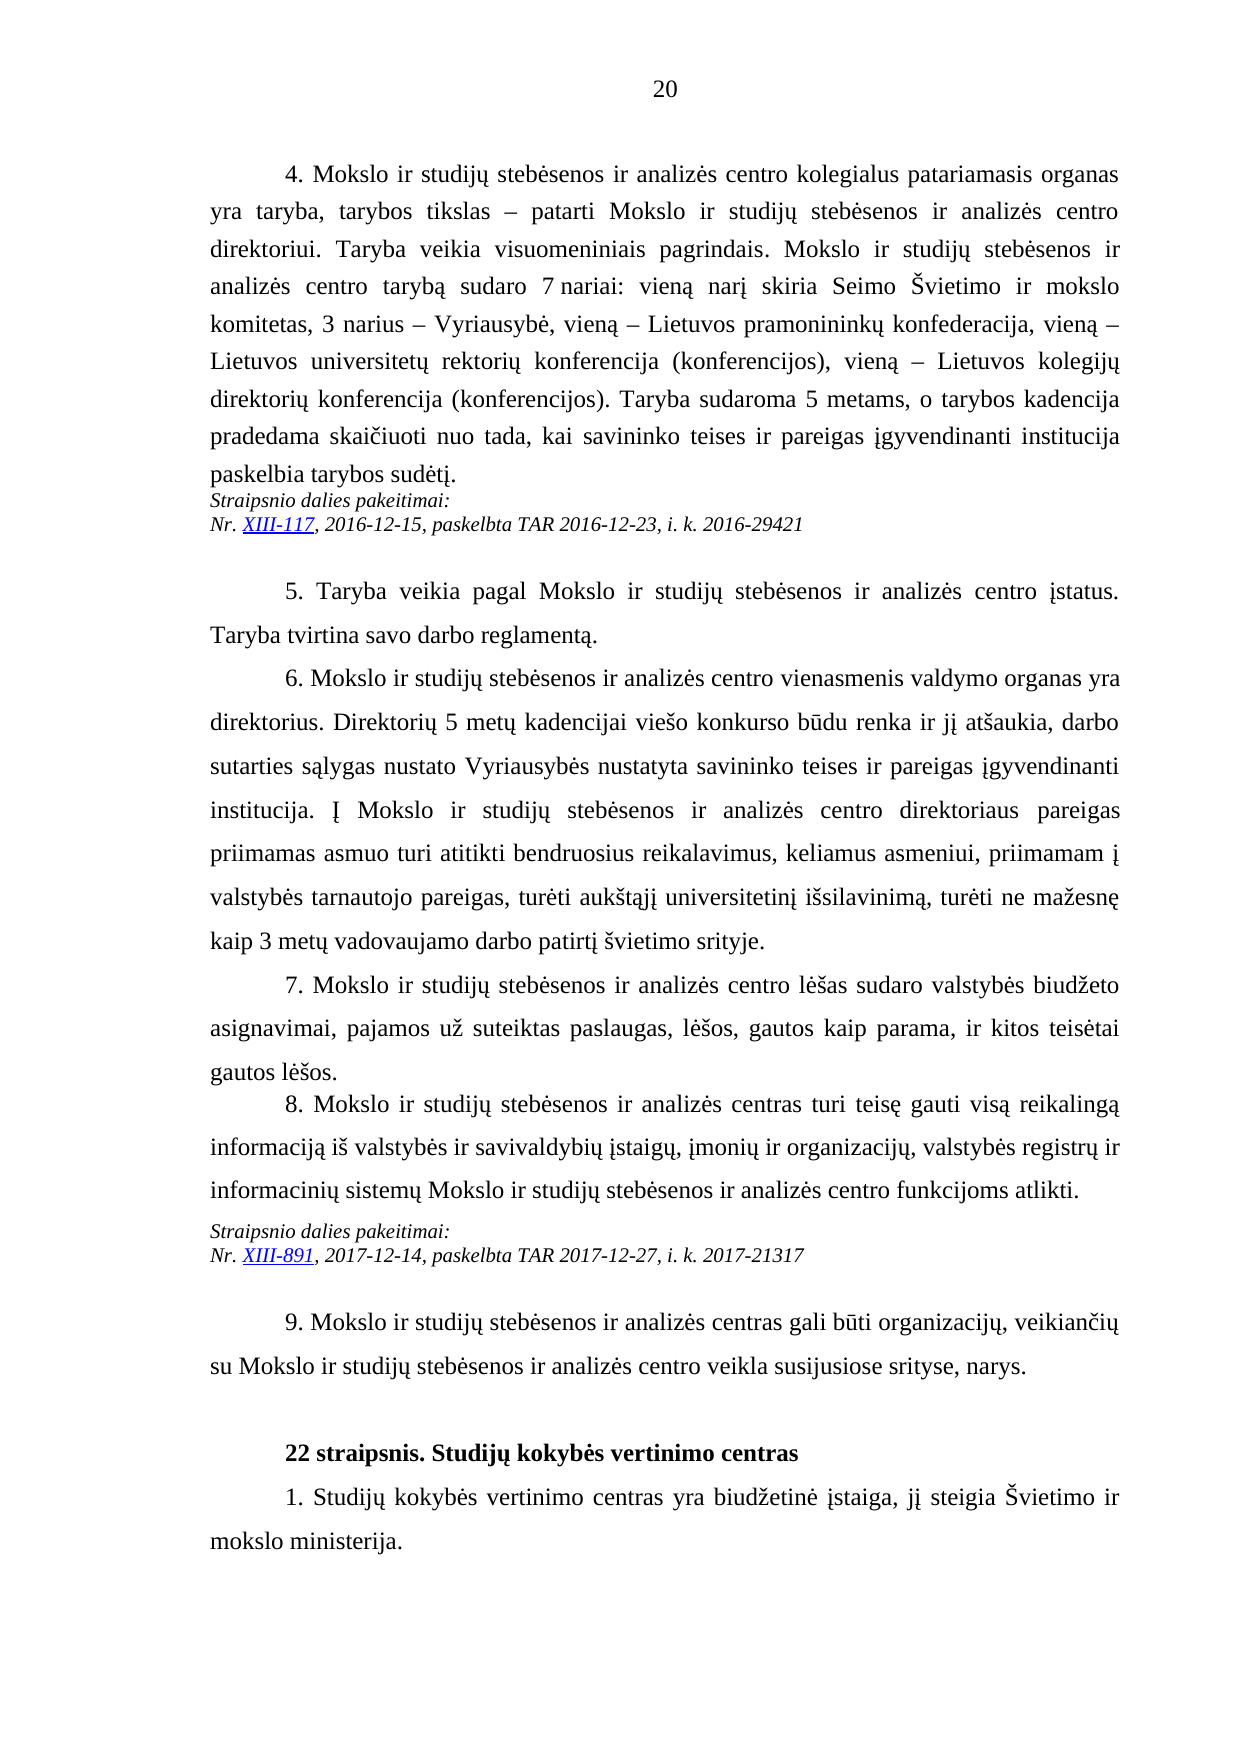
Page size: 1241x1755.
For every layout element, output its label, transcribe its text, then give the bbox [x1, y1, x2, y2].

text Straipsnio dalies pakeitimai: [210, 1219, 1120, 1243]
text Nr. XIII-891, 2017-12-14, paskelbta TAR 2017-12-27, i. k. 2017-21317 [210, 1243, 1120, 1267]
text 7. Mokslo ir studijų stebėsenos ir analizės centro lėšas sudaro valstybės biudžeto asignavimai, pajamos už suteiktas paslaugas, lėšos, gautos kaip parama, ir kitos teisėtai gautos lėšos. [210, 958, 1120, 1089]
text 9. Mokslo ir studijų stebėsenos ir analizės centras gali būti organizacijų, veikiančių su Mokslo ir studijų stebėsenos ir analizės centro veikla susijusiose srityse, narys. [210, 1296, 1120, 1383]
text 4. Mokslo ir studijų stebėsenos ir analizės centro kolegialus patariamasis organas yra taryba, tarybos tikslas – patarti Mokslo ir studijų stebėsenos ir analizės centro direktoriui. Taryba veikia visuomeniniais pagrindais. Mokslo ir studijų stebėsenos ir analizės centro tarybą sudaro 7 nariai: vieną narį skiria Seimo Švietimo ir mokslo komitetas, 3 narius – Vyriausybė, vieną – Lietuvos pramonininkų konfederacija, vieną – Lietuvos universitetų rektorių konferencija (konferencijos), vieną – Lietuvos kolegijų direktorių konferencija (konferencijos). Taryba sudaroma 5 metams, o tarybos kadencija pradedama skaičiuoti nuo tada, kai savininko teises ir pareigas įgyvendinanti institucija paskelbia tarybos sudėtį. [210, 150, 1120, 487]
text 1. Studijų kokybės vertinimo centras yra biudžetinė įstaiga, jį steigia Švietimo ir mokslo ministerija. [210, 1471, 1120, 1558]
text Nr. XIII-117, 2016-12-15, paskelbta TAR 2016-12-23, i. k. 2016-29421 [210, 512, 1120, 536]
text Straipsnio dalies pakeitimai: [210, 487, 1120, 512]
text 5. Taryba veikia pagal Mokslo ir studijų stebėsenos ir analizės centro įstatus. Taryba tvirtina savo darbo reglamentą. [210, 564, 1120, 652]
text 22 straipsnis. Studijų kokybės vertinimo centras [210, 1427, 1120, 1471]
text 6. Mokslo ir studijų stebėsenos ir analizės centro vienasmenis valdymo organas yra direktorius. Direktorių 5 metų kadencijai viešo konkurso būdu renka ir jį atšaukia, darbo sutarties sąlygas nustato Vyriausybės nustatyta savininko teises ir pareigas įgyvendinanti institucija. Į Mokslo ir studijų stebėsenos ir analizės centro direktoriaus pareigas priimamas asmuo turi atitikti bendruosius reikalavimus, keliamus asmeniui, priimamam į valstybės tarnautojo pareigas, turėti aukštąjį universitetinį išsilavinimą, turėti ne mažesnę kaip 3 metų vadovaujamo darbo patirtį švietimo srityje. [210, 652, 1120, 958]
text 8. Mokslo ir studijų stebėsenos ir analizės centras turi teisę gauti visą reikalingą informaciją iš valstybės ir savivaldybių įstaigų, įmonių ir organizacijų, valstybės registrų ir informacinių sistemų Mokslo ir studijų stebėsenos ir analizės centro funkcijoms atlikti. [210, 1089, 1120, 1204]
